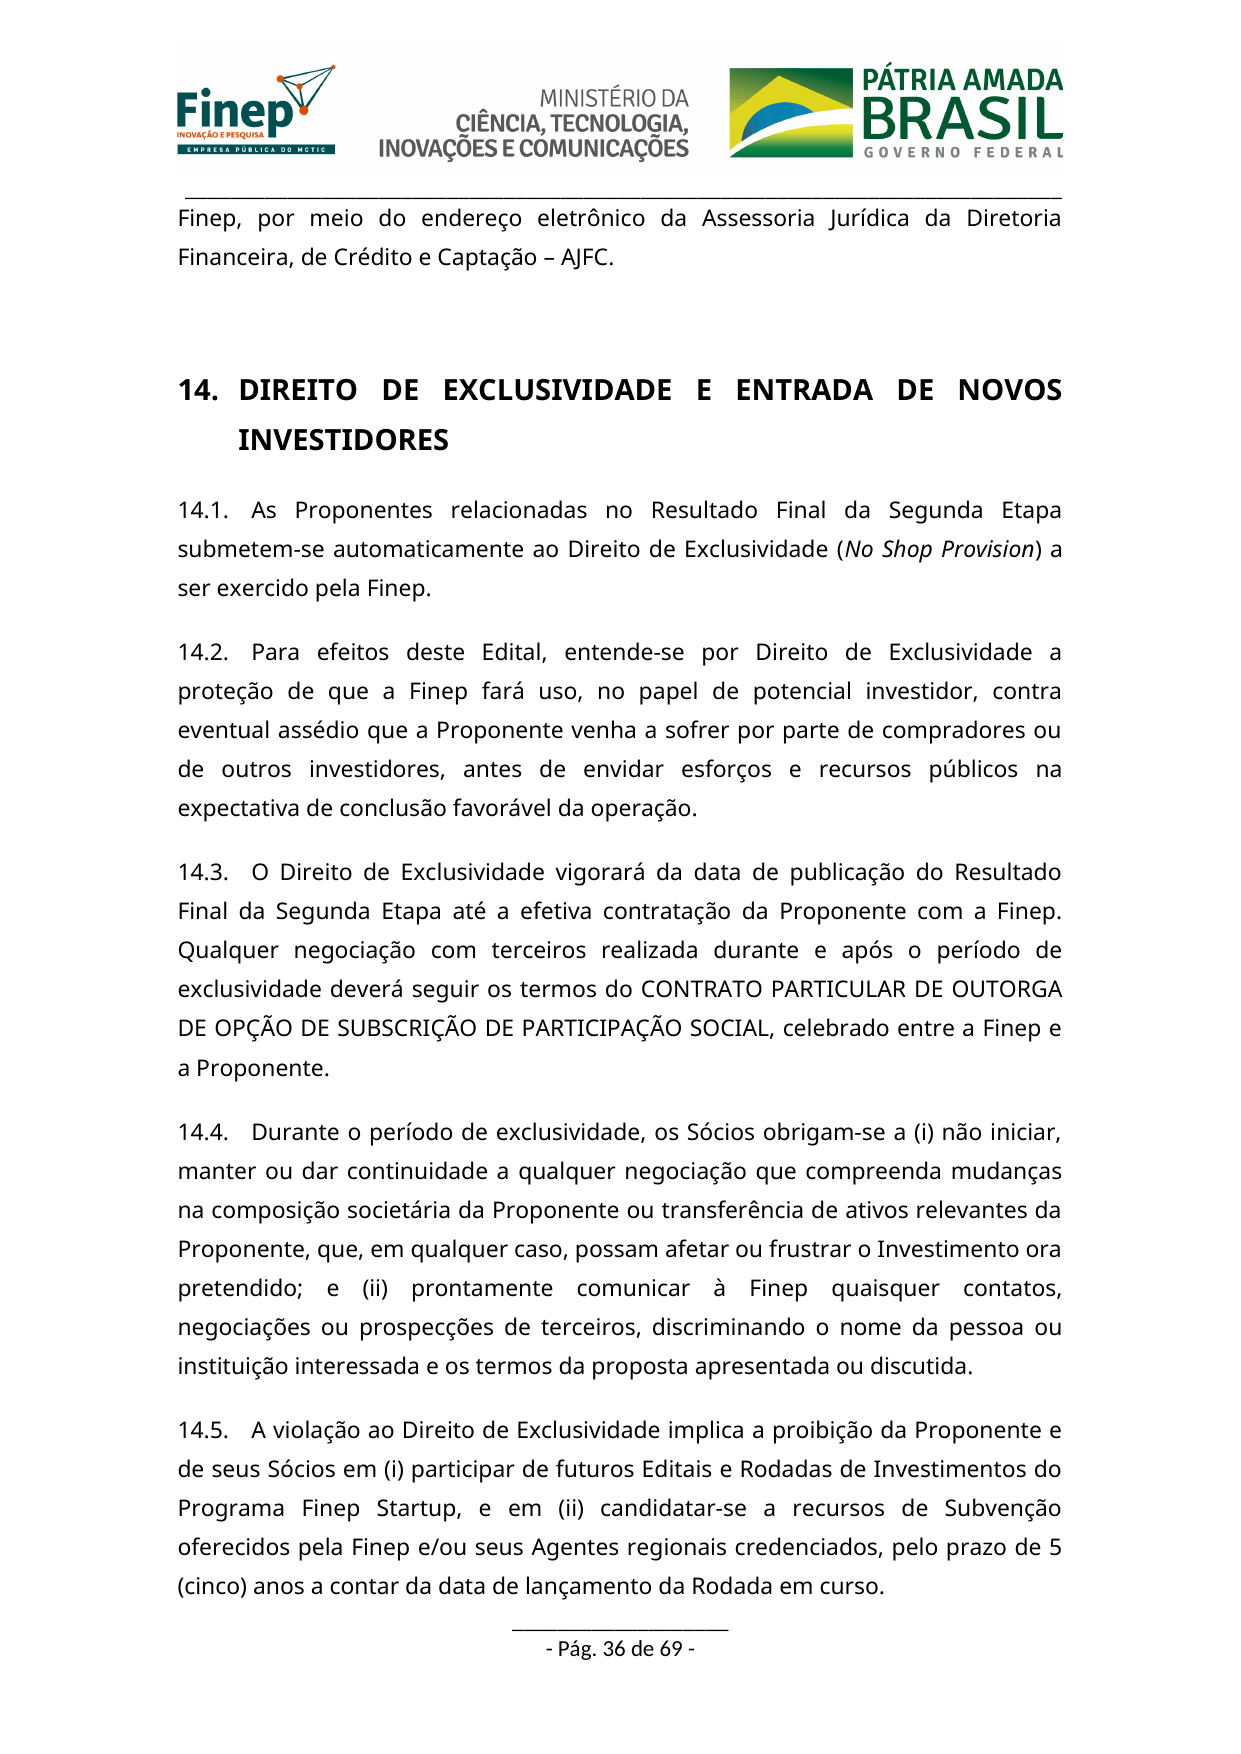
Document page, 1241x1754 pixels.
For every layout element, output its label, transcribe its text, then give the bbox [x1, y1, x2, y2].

list O Direito de Exclusividade vigorará da data de publicação do Resultado Final da Segunda Etapa até a efetiva contratação da Proponente com a Finep. Qualquer negociação com terceiros realizada durante e após o período de exclusividade deverá seguir os termos do CONTRATO PARTICULAR DE OUTORGA DE OPÇÃO DE SUBSCRIÇÃO DE PARTICIPAÇÃO SOCIAL, celebrado entre a Finep e a Proponente. [177, 856, 1063, 1083]
list DIREITO DE EXCLUSIVIDADE E ENTRADA DE NOVOS INVESTIDORES [177, 369, 1063, 459]
list Finep, por meio do endereço eletrônico da Assessoria Jurídica da Diretoria Financeira, de Crédito e Captação – AJFC. [177, 202, 1063, 273]
list As Proponentes relacionadas no Resultado Final da Segunda Etapa submetem-se automaticamente ao Direito de Exclusividade (No Shop Provision) a ser exercido pela Finep. [177, 494, 1063, 603]
list A violação ao Direito de Exclusividade implica a proibição da Proponente e de seus Sócios em (i) participar de futuros Editais e Rodadas de Investimentos do Programa Finep Startup, e em (ii) candidatar-se a recursos de Subvenção oferecidos pela Finep e/ou seus Agentes regionais credenciados, pelo prazo de 5 (cinco) anos a contar da data de lançamento da Rodada em curso. [177, 1414, 1063, 1601]
list Para efeitos deste Edital, entende-se por Direito de Exclusividade a proteção de que a Finep fará uso, no papel de potencial investidor, contra eventual assédio que a Proponente venha a sofrer por parte de compradores ou de outros investidores, antes de envidar esforços e recursos públicos na expectativa de conclusão favorável da operação. [177, 636, 1063, 823]
list Durante o período de exclusividade, os Sócios obrigam-se a (i) não iniciar, manter ou dar continuidade a qualquer negociação que compreenda mudanças na composição societária da Proponente ou transferência de ativos relevantes da Proponente, que, em qualquer caso, possam afetar ou frustrar o Investimento ora pretendido; e (ii) prontamente comunicar à Finep quaisquer contatos, negociações ou prospecções de terceiros, discriminando o nome da pessoa ou instituição interessada e os termos da proposta apresentada ou discutida. [177, 1116, 1063, 1381]
